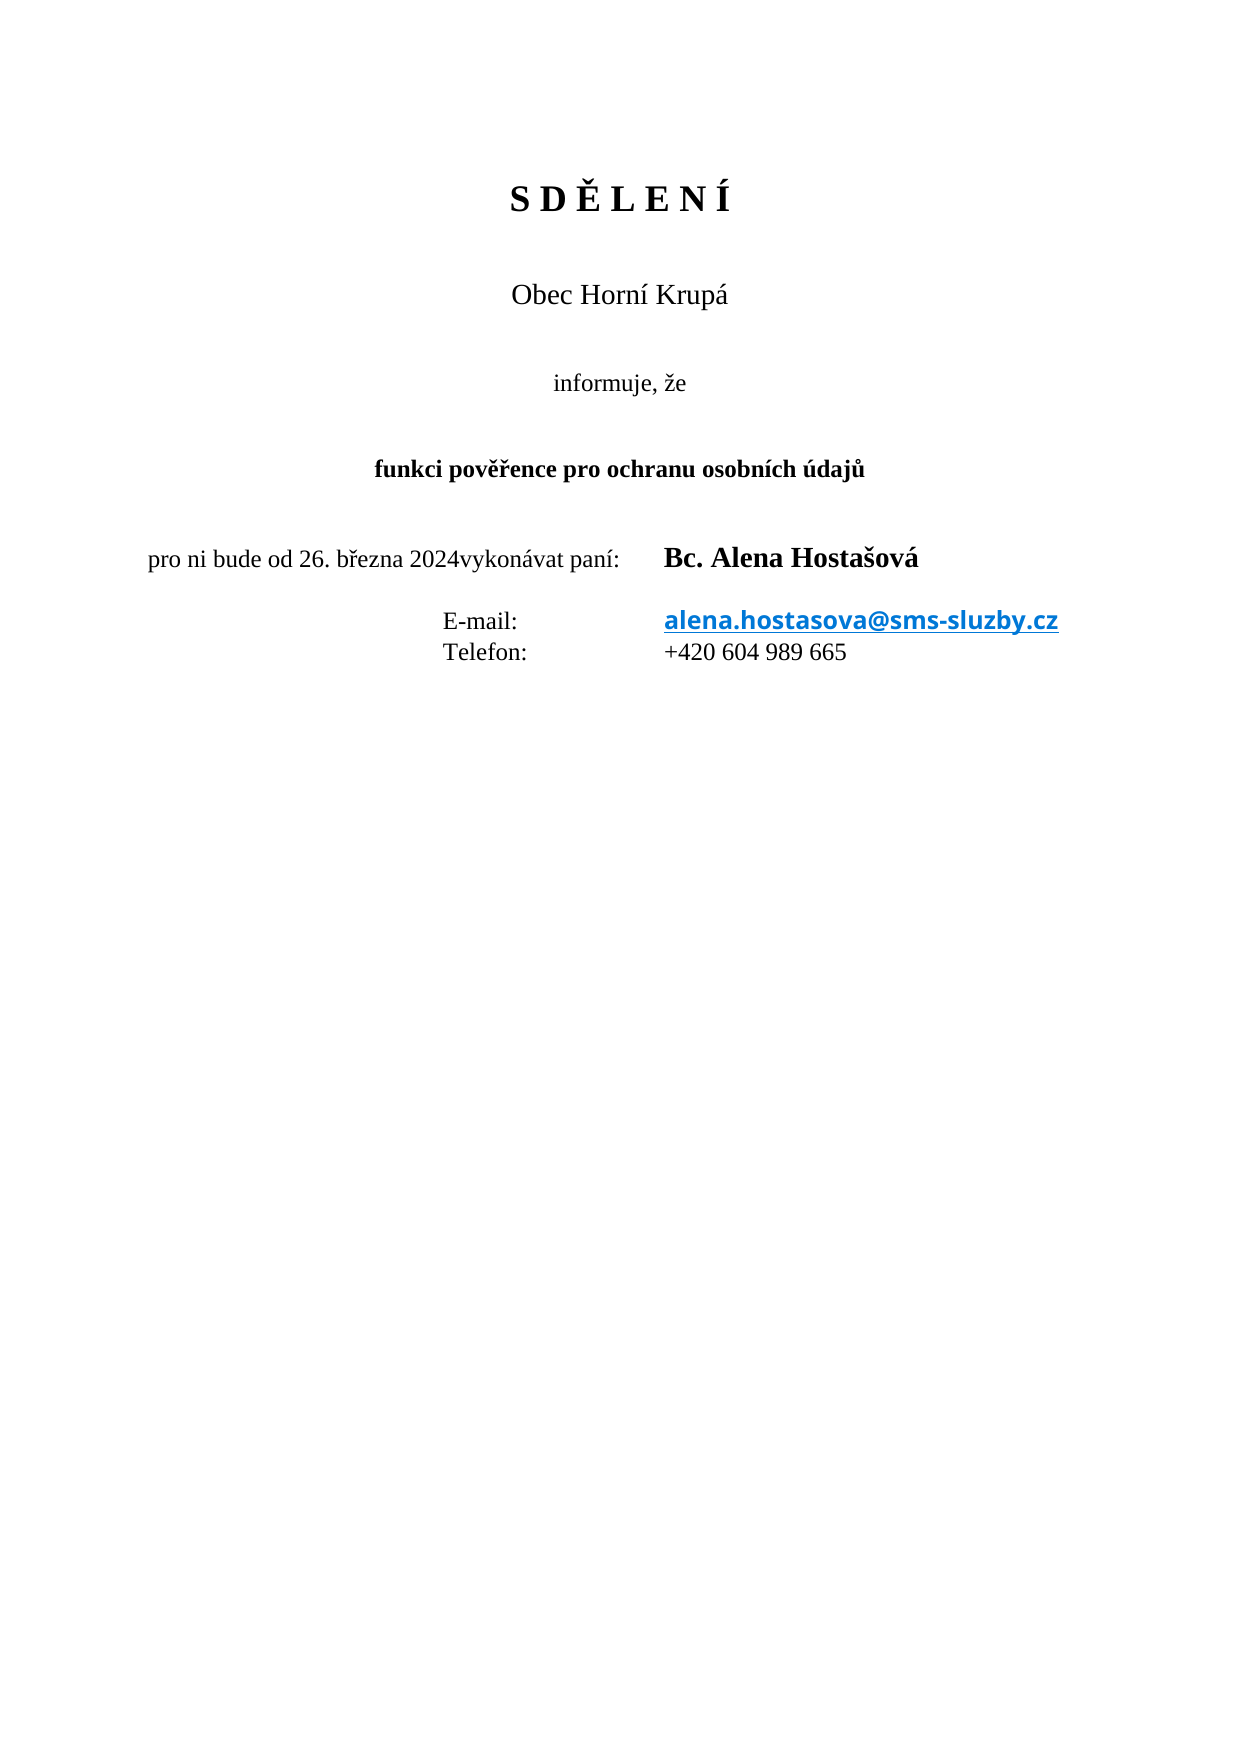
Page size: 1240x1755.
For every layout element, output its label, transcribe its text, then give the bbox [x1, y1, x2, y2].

text Telefon: +420 604 989 665 [148, 637, 1092, 666]
text S D Ě L E N Í [148, 176, 1092, 219]
text informuje, že [148, 368, 1092, 397]
text Obec Horní Krupá [148, 277, 1092, 311]
text pro ni bude od 26. března 2024vykonávat paní: Bc. Alena Hostašová [148, 541, 1092, 574]
text funkci pověřence pro ochranu osobních údajů [148, 454, 1092, 483]
text E-mail: alena.hostasova@sms-sluzby.cz [148, 603, 1092, 637]
